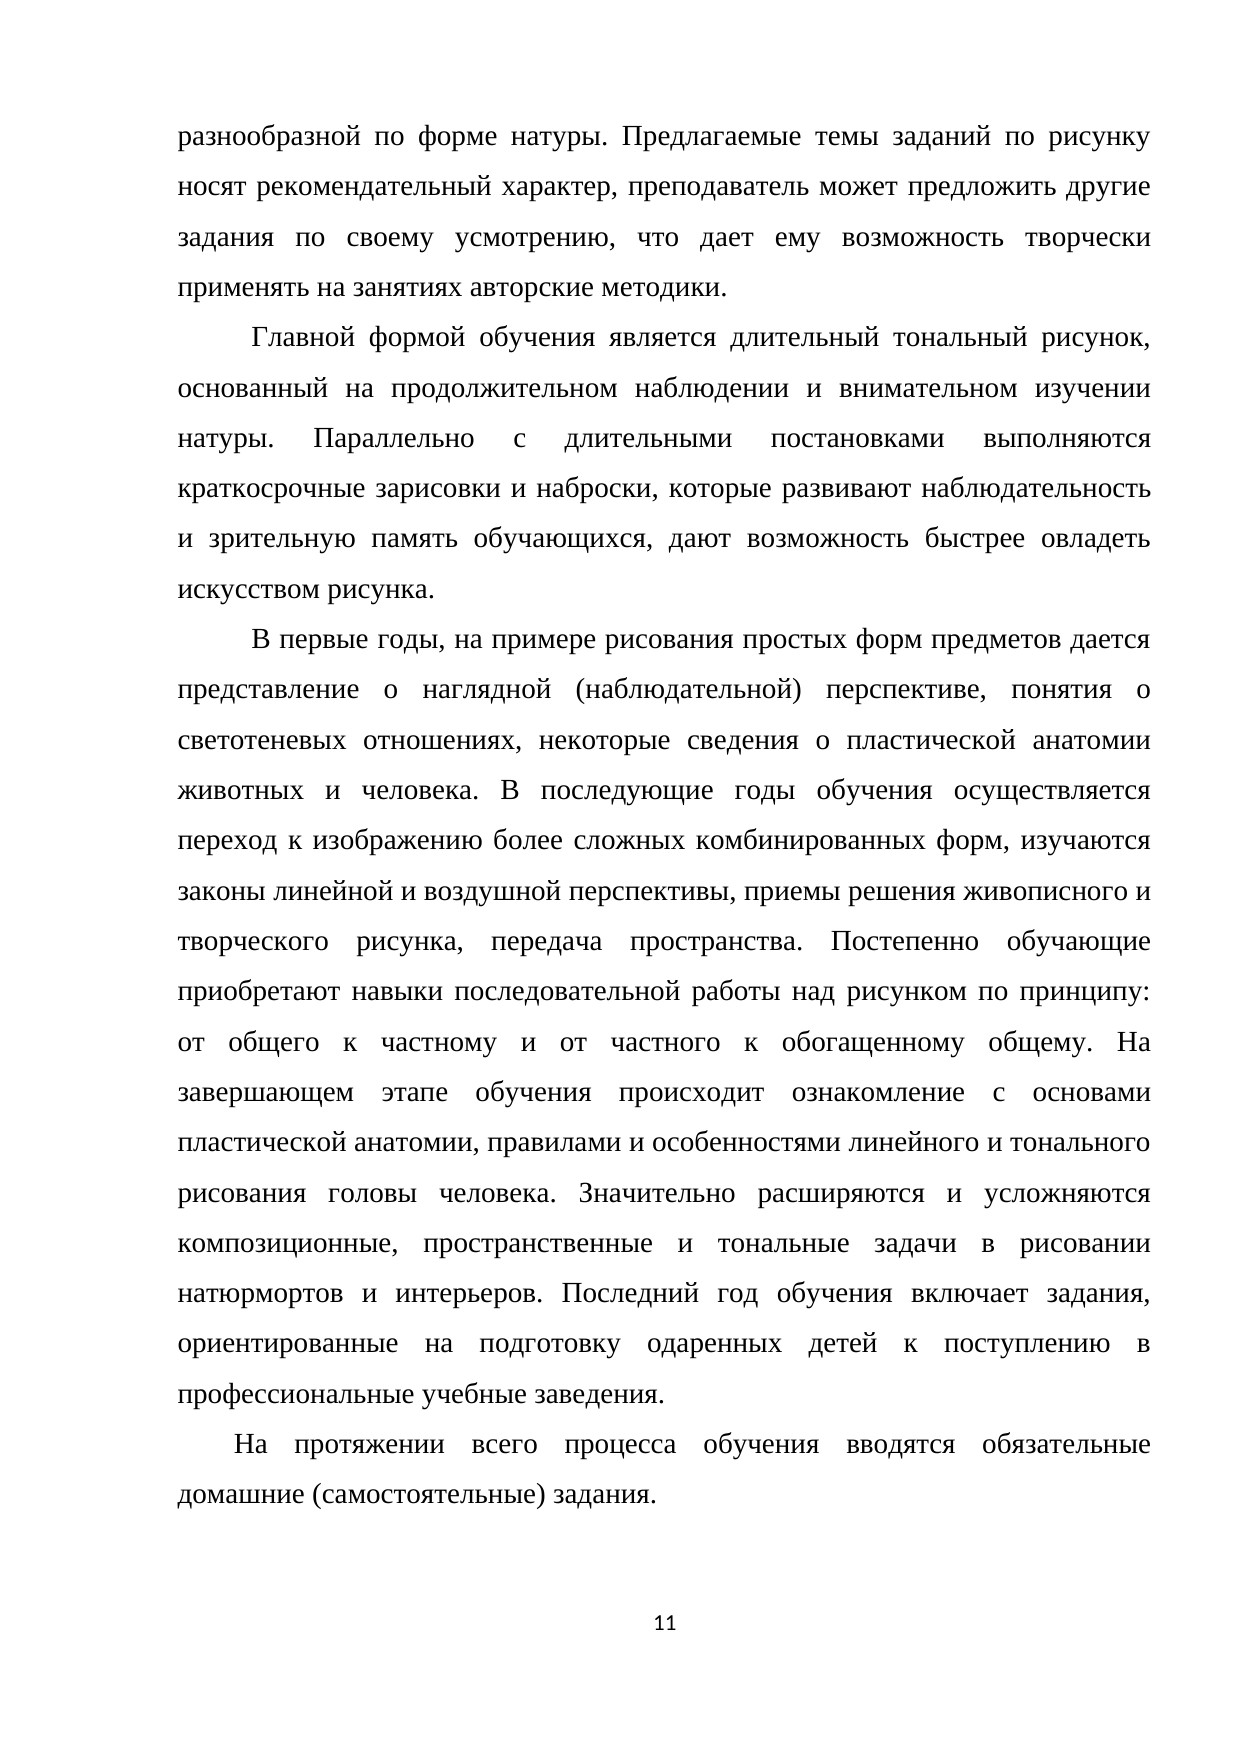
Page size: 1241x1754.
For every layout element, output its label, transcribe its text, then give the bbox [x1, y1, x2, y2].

text разнообразной по форме натуры. Предлагаемые темы заданий по рисунку носят рекомендательный характер, преподаватель может предложить другие задания по своему усмотрению, что дает ему возможность творчески применять на занятиях авторские методики. [177, 118, 1152, 303]
text Главной формой обучения является длительный тональный рисунок, основанный на продолжительном наблюдении и внимательном изучении натуры. Параллельно с длительными постановками выполняются краткосрочные зарисовки и наброски, которые развивают наблюдательность и зрительную память обучающихся, дают возможность быстрее овладеть искусством рисунка. [177, 319, 1152, 604]
text На протяжении всего процесса обучения вводятся обязательные домашние (самостоятельные) задания. [177, 1426, 1152, 1510]
text В первые годы, на примере рисования простых форм предметов дается представление о наглядной (наблюдательной) перспективе, понятия о светотеневых отношениях, некоторые сведения о пластической анатомии животных и человека. В последующие годы обучения осуществляется переход к изображению более сложных комбинированных форм, изучаются законы линейной и воздушной перспективы, приемы решения живописного и творческого рисунка, передача пространства. Постепенно обучающие приобретают навыки последовательной работы над рисунком по принципу: от общего к частному и от частного к обогащенному общему. На завершающем этапе обучения происходит ознакомление с основами пластической анатомии, правилами и особенностями линейного и тонального рисования головы человека. Значительно расширяются и усложняются композиционные, пространственные и тональные задачи в рисовании натюрмортов и интерьеров. Последний год обучения включает задания, ориентированные на подготовку одаренных детей к поступлению в профессиональные учебные заведения. [177, 621, 1152, 1409]
